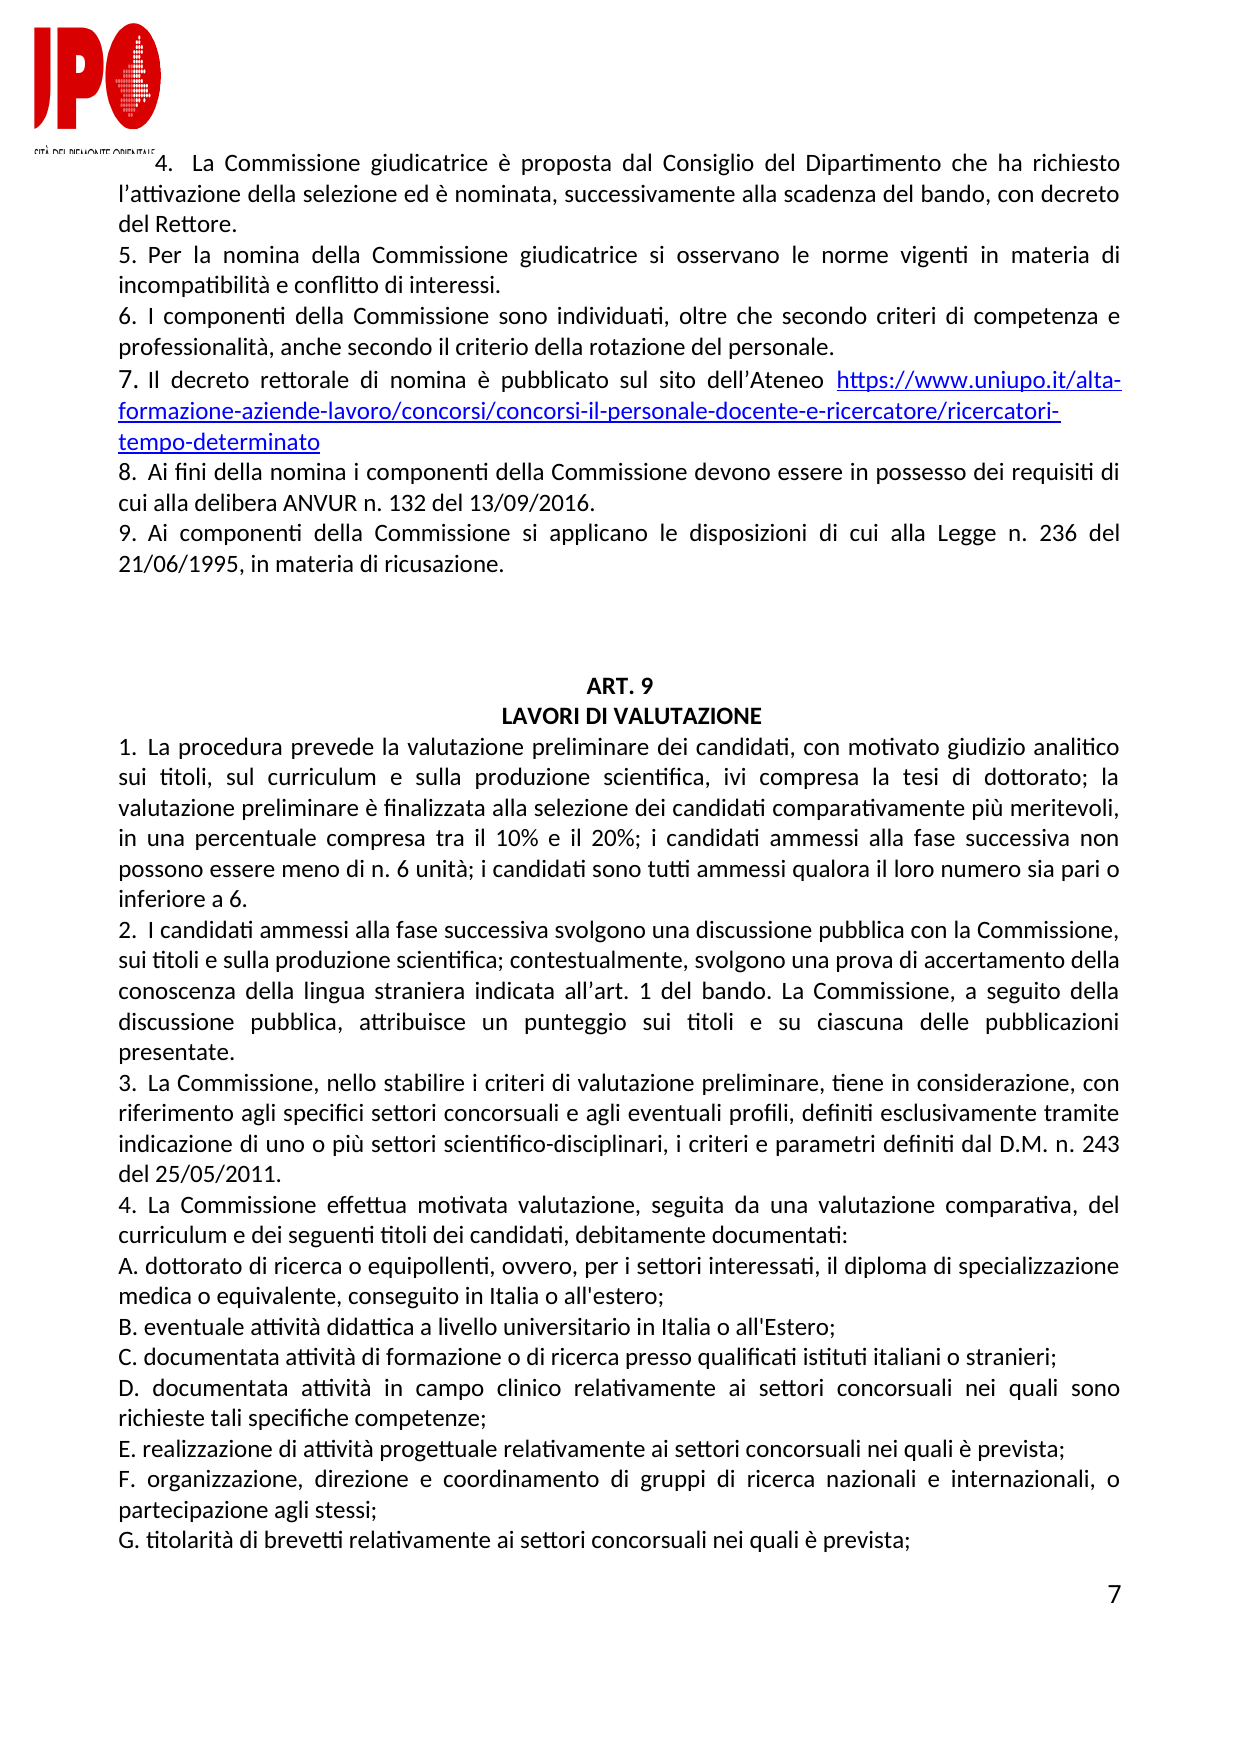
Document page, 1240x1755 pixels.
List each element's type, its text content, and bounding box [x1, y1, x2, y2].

text D. documentata attività in campo clinico relativamente ai settori concorsuali nei quali sono richieste tali specifiche competenze; [118, 1372, 1121, 1433]
text A. dottorato di ricerca o equipollenti, ovvero, per i settori interessati, il diploma di specializzazione medica o equivalente, conseguito in Italia o all'estero; [118, 1250, 1121, 1311]
list La Commissione effettua motivata valutazione, seguita da una valutazione comparativa, del curriculum e dei seguenti titoli dei candidati, debitamente documentati: [118, 1189, 1121, 1250]
list Ai componenti della Commissione si applicano le disposizioni di cui alla Legge n. 236 del 21/06/1995, in materia di ricusazione. [118, 517, 1121, 578]
list Il decreto rettorale di nomina è pubblicato sul sito dell’Ateneo https://www.uniupo.it/alta-formazione-aziende-lavoro/concorsi/concorsi-il-personale-docente-e-ricercatore/ricercatori-tempo-determinato [118, 361, 1121, 456]
text LAVORI DI VALUTAZIONE [118, 701, 1121, 731]
list La procedura prevede la valutazione preliminare dei candidati, con motivato giudizio analitico sui titoli, sul curriculum e sulla produzione scientifica, ivi compresa la tesi di dottorato; la valutazione preliminare è finalizzata alla selezione dei candidati comparativamente più meritevoli, in una percentuale compresa tra il 10% e il 20%; i candidati ammessi alla fase successiva non possono essere meno di n. 6 unità; i candidati sono tutti ammessi qualora il loro numero sia pari o inferiore a 6. [118, 731, 1121, 914]
list La Commissione giudicatrice è proposta dal Consiglio del Dipartimento che ha richiesto l’attivazione della selezione ed è nominata, successivamente alla scadenza del bando, con decreto del Rettore. [118, 148, 1121, 239]
list Per la nomina della Commissione giudicatrice si osservano le norme vigenti in materia di incompatibilità e conflitto di interessi. [118, 239, 1121, 300]
text G. titolarità di brevetti relativamente ai settori concorsuali nei quali è prevista; [118, 1524, 1121, 1555]
text E. realizzazione di attività progettuale relativamente ai settori concorsuali nei quali è prevista; [118, 1433, 1121, 1463]
list I candidati ammessi alla fase successiva svolgono una discussione pubblica con la Commissione, sui titoli e sulla produzione scientifica; contestualmente, svolgono una prova di accertamento della conoscenza della lingua straniera indicata all’art. 1 del bando. La Commissione, a seguito della discussione pubblica, attribuisce un punteggio sui titoli e su ciascuna delle pubblicazioni presentate. [118, 914, 1121, 1067]
text C. documentata attività di formazione o di ricerca presso qualificati istituti italiani o stranieri; [118, 1341, 1121, 1372]
text B. eventuale attività didattica a livello universitario in Italia o all'Estero; [118, 1311, 1121, 1341]
list La Commissione, nello stabilire i criteri di valutazione preliminare, tiene in considerazione, con riferimento agli specifici settori concorsuali e agli eventuali profili, definiti esclusivamente tramite indicazione di uno o più settori scientifico-disciplinari, i criteri e parametri definiti dal D.M. n. 243 del 25/05/2011. [118, 1067, 1121, 1189]
text F. organizzazione, direzione e coordinamento di gruppi di ricerca nazionali e internazionali, o partecipazione agli stessi; [118, 1463, 1121, 1524]
list Ai fini della nomina i componenti della Commissione devono essere in possesso dei requisiti di cui alla delibera ANVUR n. 132 del 13/09/2016. [118, 456, 1121, 517]
text ART. 9 [118, 670, 1121, 701]
list I componenti della Commissione sono individuati, oltre che secondo criteri di competenza e professionalità, anche secondo il criterio della rotazione del personale. [118, 300, 1121, 361]
